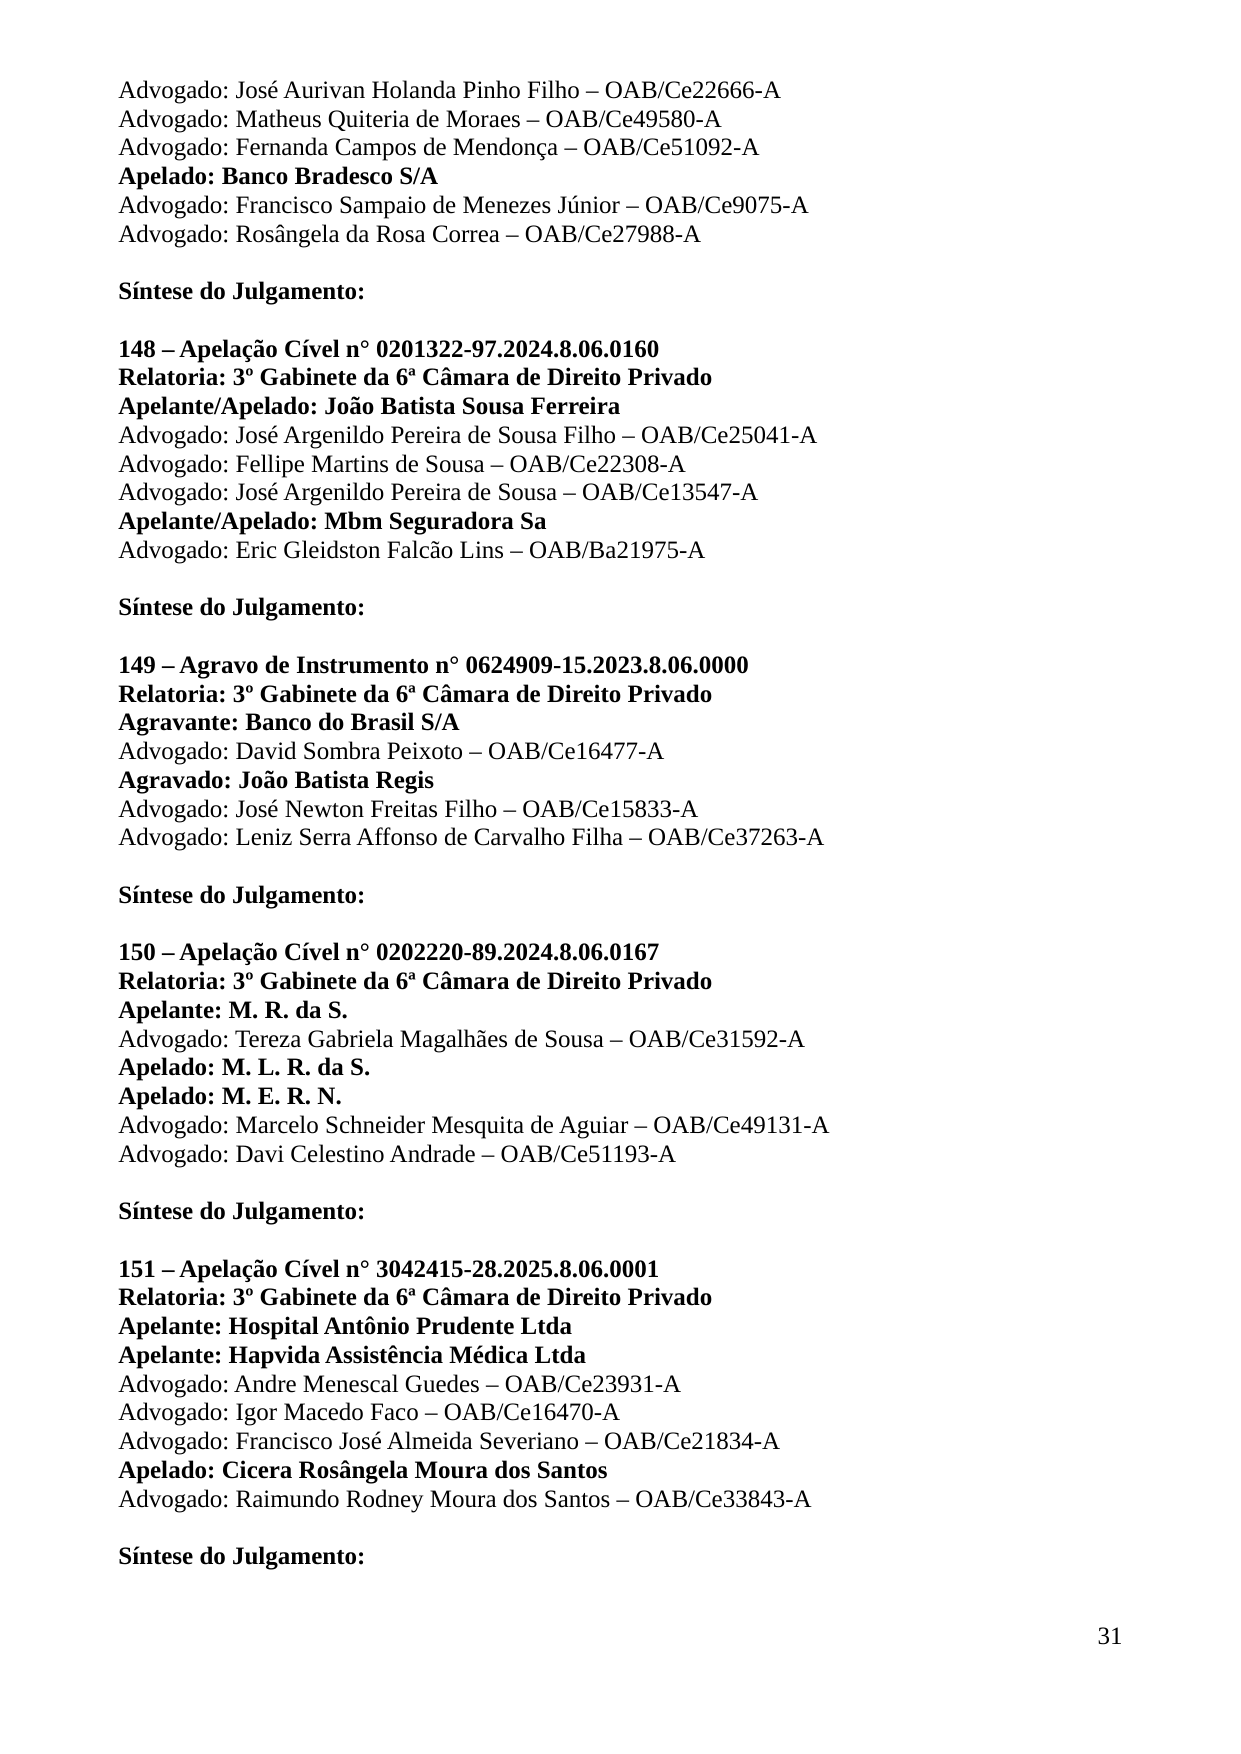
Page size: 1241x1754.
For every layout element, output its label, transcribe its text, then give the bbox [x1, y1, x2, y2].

text Síntese do Julgamento: 150 – Apelação Cível n° 0202220-89.2024.8.06.0167 Relatoria: 3º Gabinete da 6ª Câmara de Direito Privado Apelante: M. R. da S. Advogado: Tereza Gabriela Magalhães de Sousa – OAB/Ce31592-A Apelado: M. L. R. da S. Apelado: M. E. R. N. Advogado: Marcelo Schneider Mesquita de Aguiar – OAB/Ce49131-A Advogado: Davi Celestino Andrade – OAB/Ce51193-A [118, 880, 1122, 1196]
text Advogado: José Aurivan Holanda Pinho Filho – OAB/Ce22666-A Advogado: Matheus Quiteria de Moraes – OAB/Ce49580-A Advogado: Fernanda Campos de Mendonça – OAB/Ce51092-A Apelado: Banco Bradesco S/A Advogado: Francisco Sampaio de Menezes Júnior – OAB/Ce9075-A Advogado: Rosângela da Rosa Correa – OAB/Ce27988-A [118, 75, 1122, 276]
text Síntese do Julgamento: 149 – Agravo de Instrumento n° 0624909-15.2023.8.06.0000 Relatoria: 3º Gabinete da 6ª Câmara de Direito Privado Agravante: Banco do Brasil S/A Advogado: David Sombra Peixoto – OAB/Ce16477-A Agravado: João Batista Regis Advogado: José Newton Freitas Filho – OAB/Ce15833-A Advogado: Leniz Serra Affonso de Carvalho Filha – OAB/Ce37263-A [118, 592, 1122, 880]
text Síntese do Julgamento: [118, 1541, 1122, 1599]
text Síntese do Julgamento: 148 – Apelação Cível n° 0201322-97.2024.8.06.0160 Relatoria: 3º Gabinete da 6ª Câmara de Direito Privado Apelante/Apelado: João Batista Sousa Ferreira Advogado: José Argenildo Pereira de Sousa Filho – OAB/Ce25041-A Advogado: Fellipe Martins de Sousa – OAB/Ce22308-A Advogado: José Argenildo Pereira de Sousa – OAB/Ce13547-A Apelante/Apelado: Mbm Seguradora Sa Advogado: Eric Gleidston Falcão Lins – OAB/Ba21975-A [118, 276, 1122, 592]
text Síntese do Julgamento: 151 – Apelação Cível n° 3042415-28.2025.8.06.0001 Relatoria: 3º Gabinete da 6ª Câmara de Direito Privado Apelante: Hospital Antônio Prudente Ltda Apelante: Hapvida Assistência Médica Ltda Advogado: Andre Menescal Guedes – OAB/Ce23931-A Advogado: Igor Macedo Faco – OAB/Ce16470-A Advogado: Francisco José Almeida Severiano – OAB/Ce21834-A Apelado: Cicera Rosângela Moura dos Santos Advogado: Raimundo Rodney Moura dos Santos – OAB/Ce33843-A [118, 1196, 1122, 1541]
